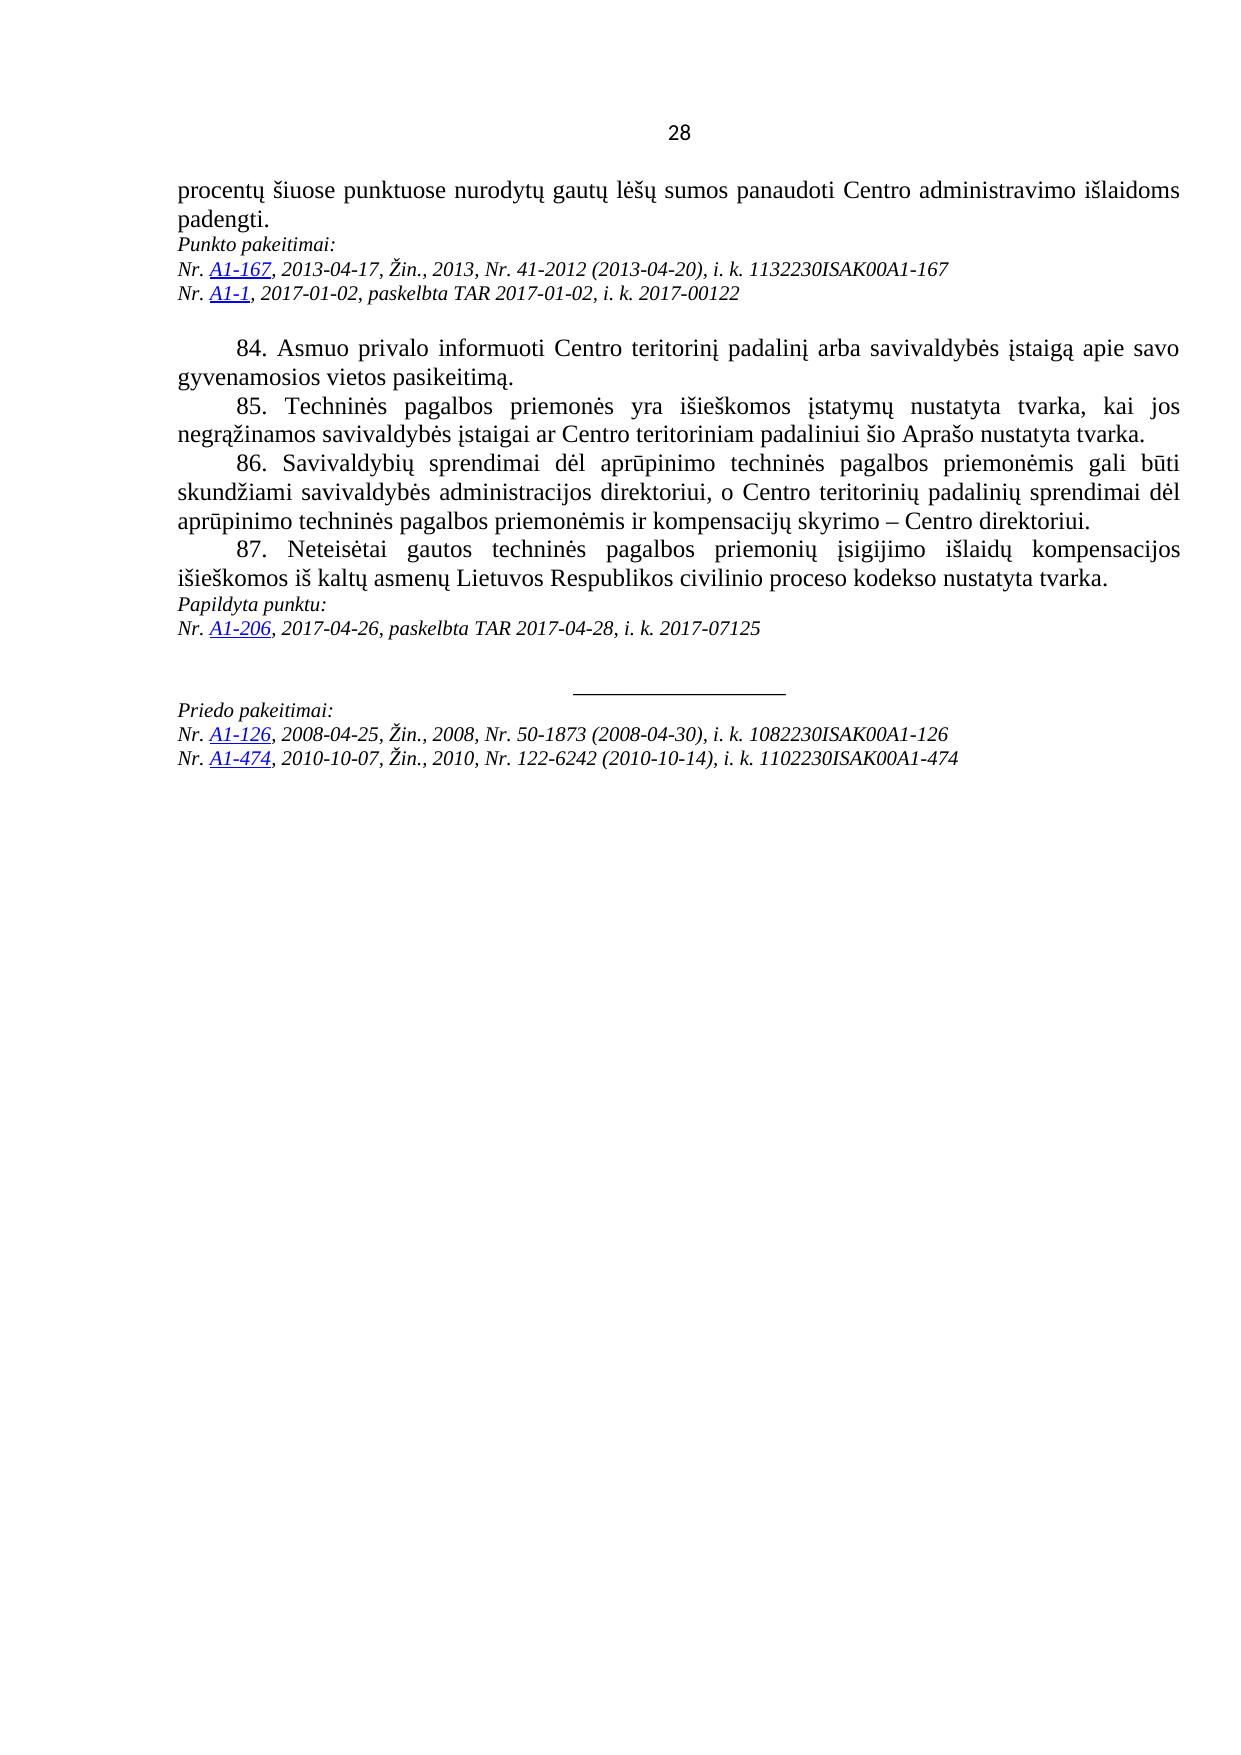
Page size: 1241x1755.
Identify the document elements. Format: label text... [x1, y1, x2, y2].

text Papildyta punktu: [177, 592, 1181, 616]
text Nr. A1-206, 2017-04-26, paskelbta TAR 2017-04-28, i. k. 2017-07125 [177, 616, 1181, 640]
text Nr. A1-474, 2010-10-07, Žin., 2010, Nr. 122-6242 (2010-10-14), i. k. 1102230ISAK00A1-474 [177, 746, 1181, 770]
text 87. Neteisėtai gautos techninės pagalbos priemonių įsigijimo išlaidų kompensacijos išieškomos iš kaltų asmenų Lietuvos Respublikos civilinio proceso kodekso nustatyta tvarka. [177, 534, 1181, 592]
text procentų šiuose punktuose nurodytų gautų lėšų sumos panaudoti Centro administravimo išlaidoms padengti. [177, 175, 1181, 232]
text Priedo pakeitimai: [177, 698, 1181, 722]
text _________________ [177, 669, 1181, 698]
text Nr. A1-167, 2013-04-17, Žin., 2013, Nr. 41-2012 (2013-04-20), i. k. 1132230ISAK00A1-167 [177, 256, 1181, 281]
text Nr. A1-1, 2017-01-02, paskelbta TAR 2017-01-02, i. k. 2017-00122 [177, 281, 1181, 304]
text Punkto pakeitimai: [177, 232, 1181, 256]
text 86. Savivaldybių sprendimai dėl aprūpinimo techninės pagalbos priemonėmis gali būti skundžiami savivaldybės administracijos direktoriui, o Centro teritorinių padalinių sprendimai dėl aprūpinimo techninės pagalbos priemonėmis ir kompensacijų skyrimo – Centro direktoriui. [177, 448, 1181, 534]
text Nr. A1-126, 2008-04-25, Žin., 2008, Nr. 50-1873 (2008-04-30), i. k. 1082230ISAK00A1-126 [177, 722, 1181, 746]
text 85. Techninės pagalbos priemonės yra išieškomos įstatymų nustatyta tvarka, kai jos negrąžinamos savivaldybės įstaigai ar Centro teritoriniam padaliniui šio Aprašo nustatyta tvarka. [177, 391, 1181, 448]
text 84. Asmuo privalo informuoti Centro teritorinį padalinį arba savivaldybės įstaigą apie savo gyvenamosios vietos pasikeitimą. [177, 333, 1181, 391]
